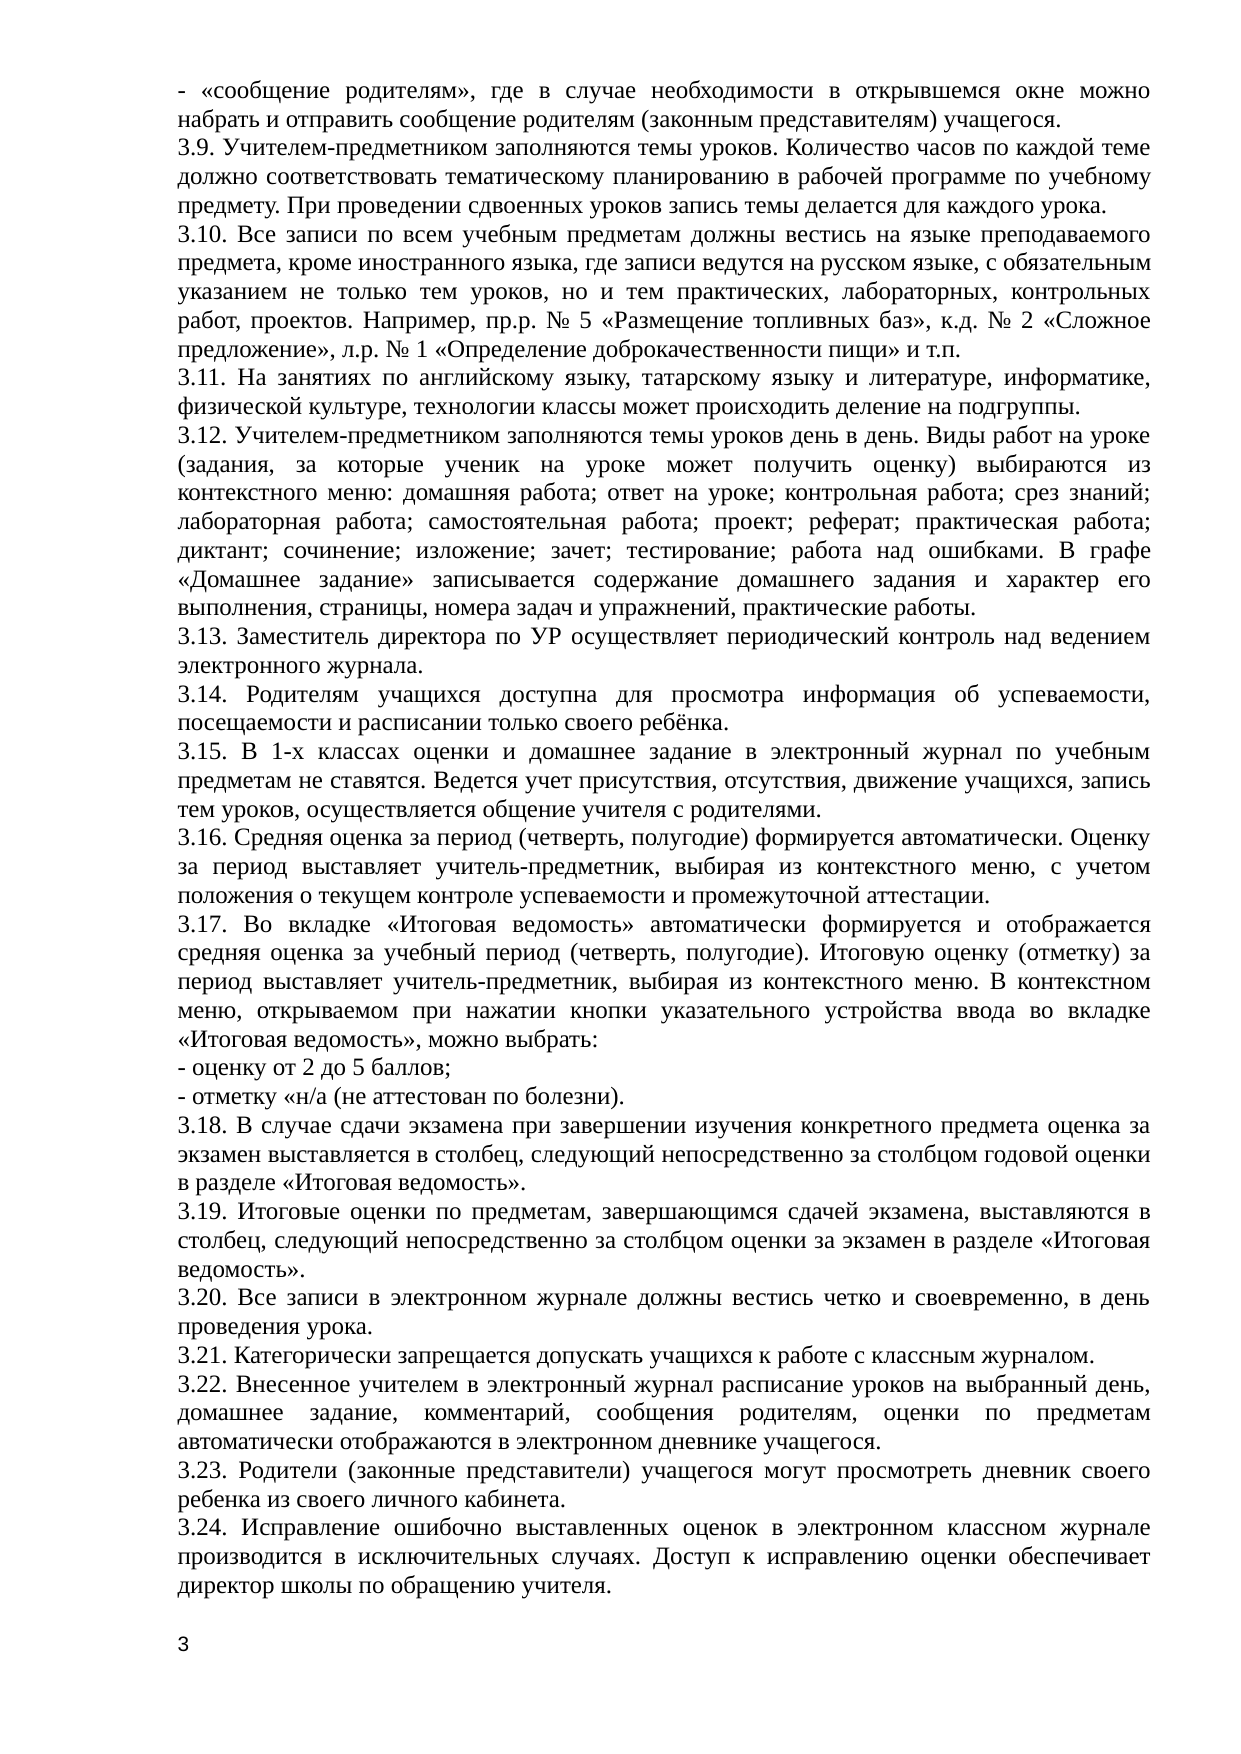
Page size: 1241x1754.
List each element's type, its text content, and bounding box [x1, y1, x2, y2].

text - оценку от 2 до 5 баллов; [177, 1052, 1152, 1081]
text 3.22. Внесенное учителем в электронный журнал расписание уроков на выбранный день, домашнее задание, комментарий, сообщения родителям, оценки по предметам автоматически отображаются в электронном дневнике учащегося. [177, 1369, 1152, 1455]
text 3.14. Родителям учащихся доступна для просмотра информация об успеваемости, посещаемости и расписании только своего ребёнка. [177, 679, 1152, 736]
text 3.17. Во вкладке «Итоговая ведомость» автоматически формируется и отображается средняя оценка за учебный период (четверть, полугодие). Итоговую оценку (отметку) за период выставляет учитель-предметник, выбирая из контекстного меню. В контекстном меню, открываемом при нажатии кнопки указательного устройства ввода во вкладке «Итоговая ведомость», можно выбрать: [177, 909, 1152, 1052]
text 3.18. В случае сдачи экзамена при завершении изучения конкретного предмета оценка за экзамен выставляется в столбец, следующий непосредственно за столбцом годовой оценки в разделе «Итоговая ведомость». [177, 1110, 1152, 1196]
text 3.12. Учителем-предметником заполняются темы уроков день в день. Виды работ на уроке (задания, за которые ученик на уроке может получить оценку) выбираются из контекстного меню: домашняя работа; ответ на уроке; контрольная работа; срез знаний; лабораторная работа; самостоятельная работа; проект; реферат; практическая работа; диктант; сочинение; изложение; зачет; тестирование; работа над ошибками. В графе «Домашнее задание» записывается содержание домашнего задания и характер его выполнения, страницы, номера задач и упражнений, практические работы. [177, 420, 1152, 621]
text 3.19. Итоговые оценки по предметам, завершающимся сдачей экзамена, выставляются в столбец, следующий непосредственно за столбцом оценки за экзамен в разделе «Итоговая ведомость». [177, 1196, 1152, 1282]
text 3.16. Средняя оценка за период (четверть, полугодие) формируется автоматически. Оценку за период выставляет учитель-предметник, выбирая из контекстного меню, с учетом положения о текущем контроле успеваемости и промежуточной аттестации. [177, 822, 1152, 909]
text 3.21. Категорически запрещается допускать учащихся к работе с классным журналом. [177, 1340, 1152, 1369]
text 3.15. В 1-х классах оценки и домашнее задание в электронный журнал по учебным предметам не ставятся. Ведется учет присутствия, отсутствия, движение учащихся, запись тем уроков, осуществляется общение учителя с родителями. [177, 736, 1152, 822]
text 3.9. Учителем-предметником заполняются темы уроков. Количество часов по каждой теме должно соответствовать тематическому планированию в рабочей программе по учебному предмету. При проведении сдвоенных уроков запись темы делается для каждого урока. [177, 132, 1152, 219]
text - «сообщение родителям», где в случае необходимости в открывшемся окне можно набрать и отправить сообщение родителям (законным представителям) учащегося. [177, 75, 1152, 132]
text - отметку «н/а (не аттестован по болезни). [177, 1081, 1152, 1110]
text 3.10. Все записи по всем учебным предметам должны вестись на языке преподаваемого предмета, кроме иностранного языка, где записи ведутся на русском языке, с обязательным указанием не только тем уроков, но и тем практических, лабораторных, контрольных работ, проектов. Например, пр.р. № 5 «Размещение топливных баз», к.д. № 2 «Сложное предложение», л.р. № 1 «Определение доброкачественности пищи» и т.п. [177, 219, 1152, 362]
text 3.11. На занятиях по английскому языку, татарскому языку и литературе, информатике, физической культуре, технологии классы может происходить деление на подгруппы. [177, 362, 1152, 420]
text 3.24. Исправление ошибочно выставленных оценок в электронном классном журнале производится в исключительных случаях. Доступ к исправлению оценки обеспечивает директор школы по обращению учителя. [177, 1512, 1152, 1599]
text 3.13. Заместитель директора по УР осуществляет периодический контроль над ведением электронного журнала. [177, 621, 1152, 679]
text 3.23. Родители (законные представители) учащегося могут просмотреть дневник своего ребенка из своего личного кабинета. [177, 1455, 1152, 1512]
text 3.20. Все записи в электронном журнале должны вестись четко и своевременно, в день проведения урока. [177, 1282, 1152, 1340]
